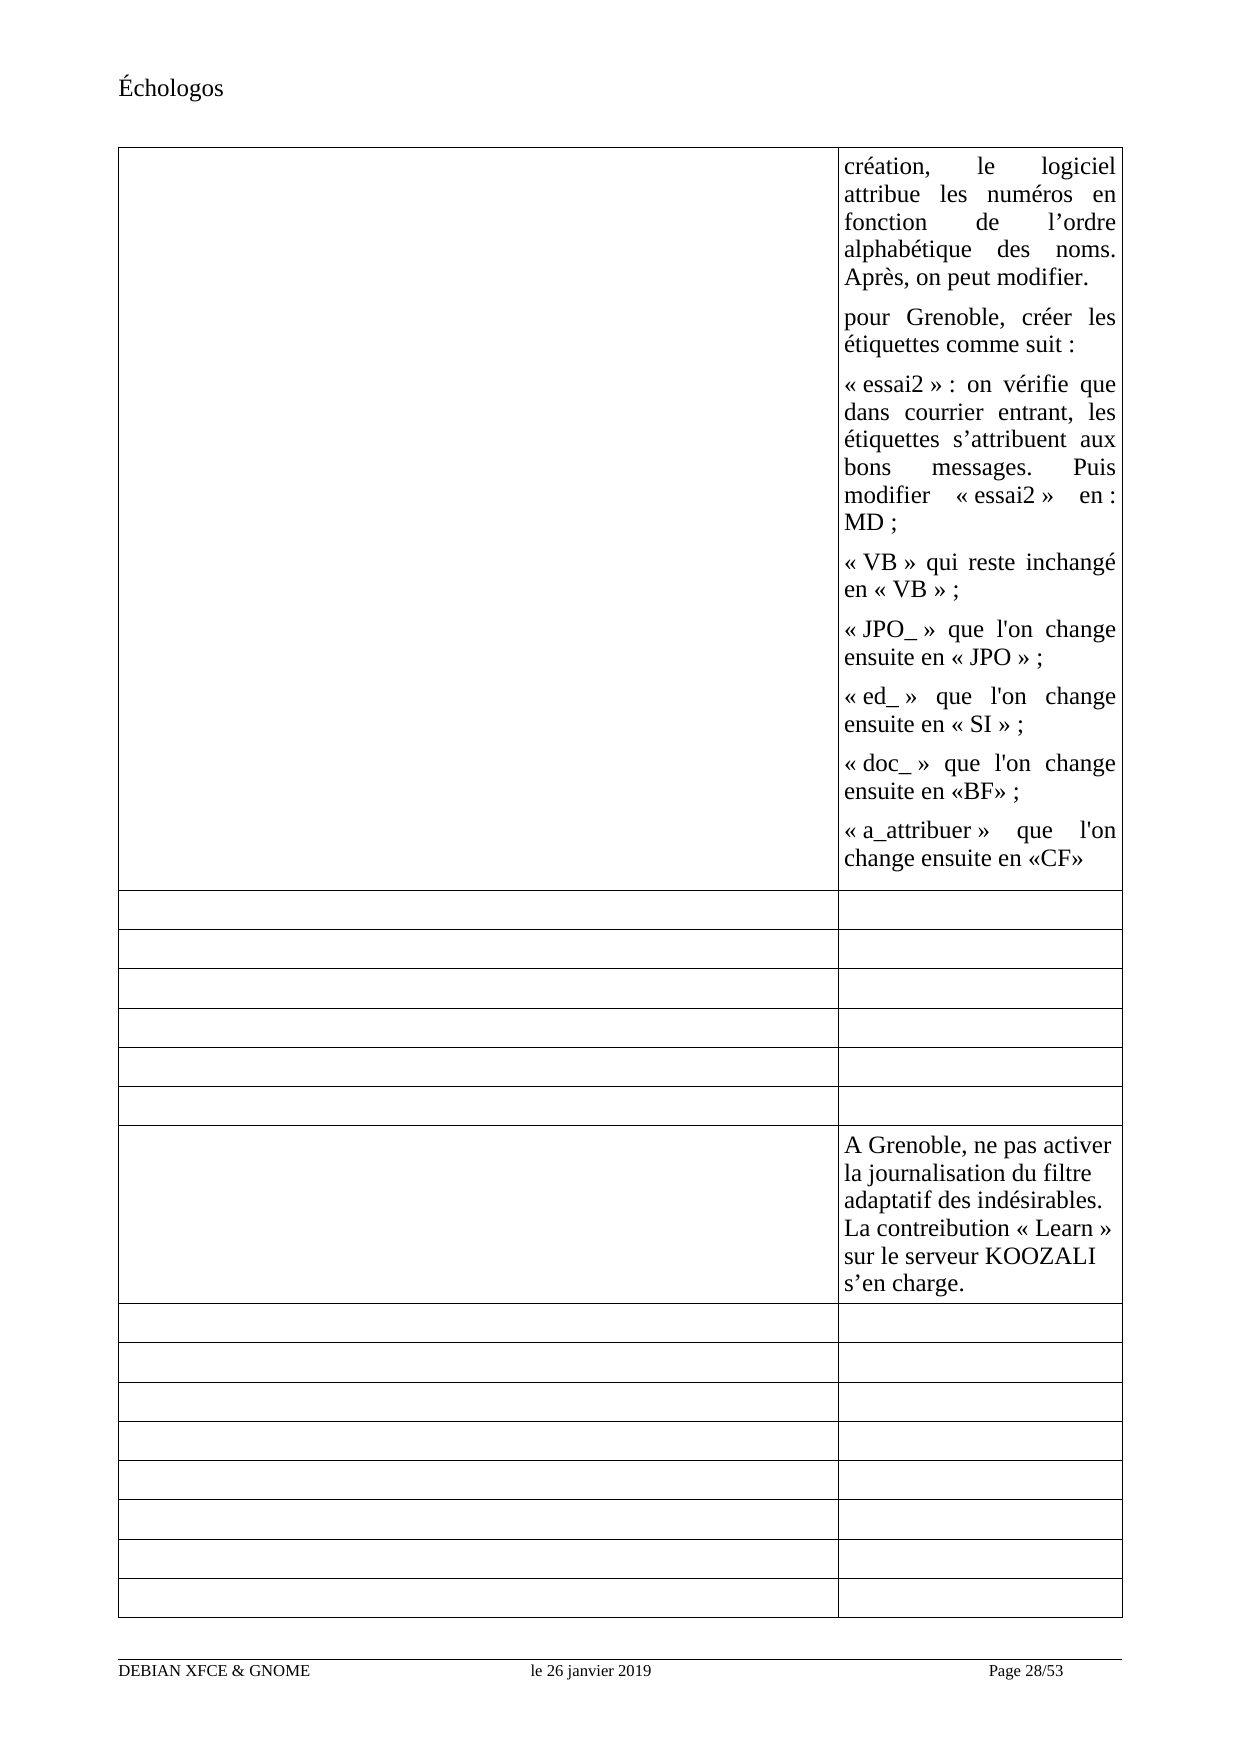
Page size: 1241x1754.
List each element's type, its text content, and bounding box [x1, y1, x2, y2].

table_cell [119, 148, 838, 889]
table_cell [119, 891, 838, 929]
table_cell [119, 1087, 838, 1125]
table_cell [839, 930, 1122, 968]
table_cell [119, 1048, 838, 1086]
table_cell [119, 1383, 838, 1421]
table_cell [119, 930, 838, 968]
table_cell [839, 1304, 1122, 1342]
table_cell [839, 1009, 1122, 1047]
table_cell [839, 891, 1122, 929]
table_cell [839, 1579, 1122, 1617]
table_cell [839, 969, 1122, 1007]
table_cell [119, 1500, 838, 1539]
table_cell [119, 1422, 838, 1460]
table_cell [839, 1461, 1122, 1499]
table_cell [839, 1087, 1122, 1125]
table_cell [839, 1540, 1122, 1578]
table_cell création, le logiciel attribue les numéros en fonction de l’ordre alphabétique des noms. Après, on peut modifier. pour Grenoble, créer les étiquettes comme suit : « essai2 » : on vérifie que dans courrier entrant, les étiquettes s’attribuent aux bons messages. Puis modifier « essai2 » en : MD ; « VB » qui reste inchangé en « VB » ; « JPO_ » que l'on change ensuite en « JPO » ; « ed_ » que l'on change ensuite en « SI » ; « Doc_ » que l'on change ensuite en «BF» ; « a_attribuer » que l'on change ensuite en «CF» [839, 148, 1122, 889]
table_cell [839, 1500, 1122, 1539]
table_cell [119, 1009, 838, 1047]
table_cell [119, 969, 838, 1007]
table_cell [839, 1422, 1122, 1460]
table_cell [119, 1343, 838, 1382]
table_cell A Grenoble, ne pas activer la journalisation du filtre adaptatif des indésirables. La contreibution « Learn » sur le serveur KOOZALI s’en charge. [839, 1126, 1122, 1303]
table_cell [119, 1304, 838, 1342]
table_cell [119, 1126, 838, 1303]
table_cell [839, 1048, 1122, 1086]
table_cell [839, 1383, 1122, 1421]
table_cell [119, 1461, 838, 1499]
table_cell [119, 1540, 838, 1578]
table_cell [119, 1579, 838, 1617]
table_cell [839, 1343, 1122, 1382]
